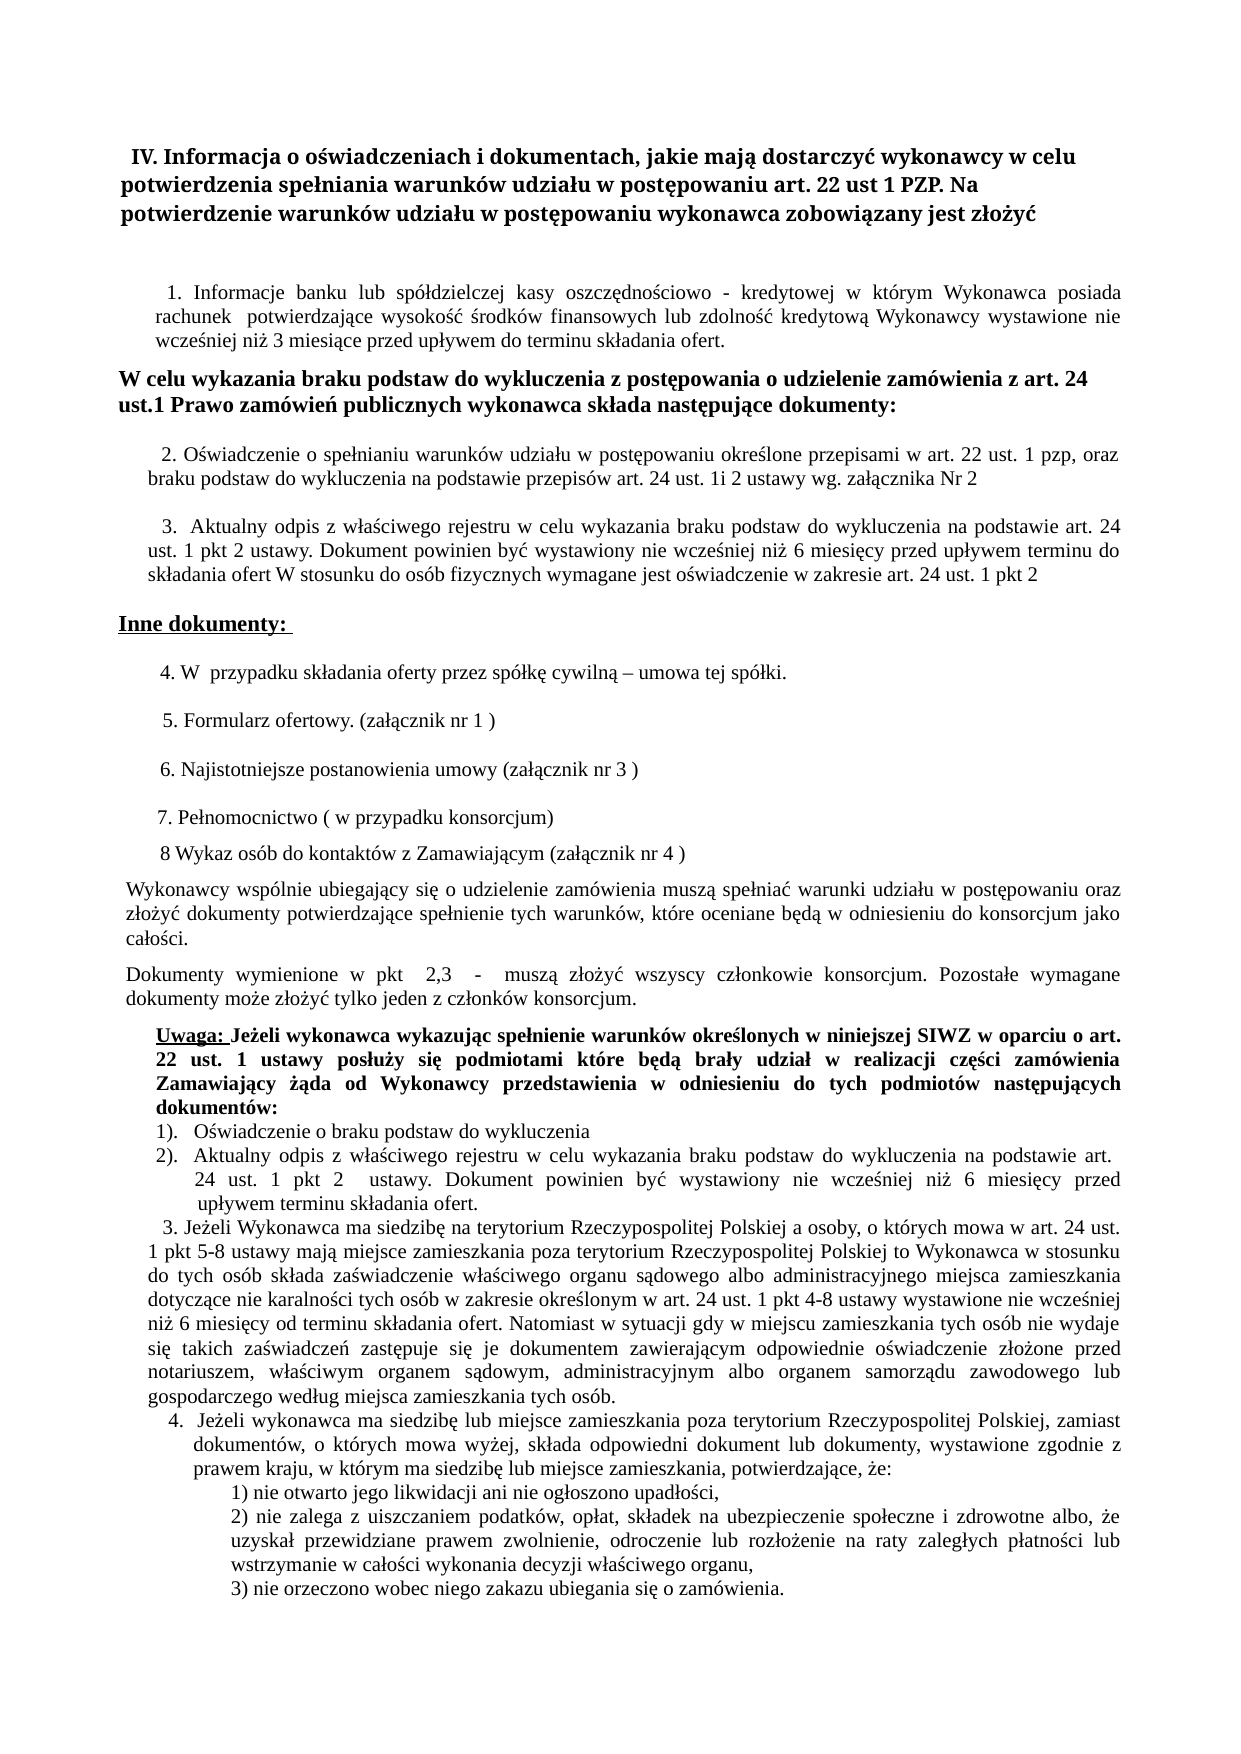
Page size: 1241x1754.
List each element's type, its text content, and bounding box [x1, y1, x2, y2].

text 1). Oświadczenie o braku podstaw do wykluczenia [156, 1119, 1122, 1143]
text Wykonawcy wspólnie ubiegający się o udzielenie zamówienia muszą spełniać warunki udziału w postępowaniu oraz złożyć dokumenty potwierdzające spełnienie tych warunków, które oceniane będą w odniesieniu do konsorcjum jako całości. [126, 877, 1122, 949]
text 8 Wykaz osób do kontaktów z Zamawiającym (załącznik nr 4 ) [118, 841, 1122, 865]
text 5. Formularz ofertowy. (załącznik nr 1 ) [162, 708, 1122, 732]
list 3) nie orzeczono wobec niego zakazu ubiegania się o zamówienia. [231, 1576, 1122, 1600]
text 2). Aktualny odpis z właściwego rejestru w celu wykazania braku podstaw do wykluczenia na podstawie art. 24 ust. 1 pkt 2 ustawy. Dokument powinien być wystawiony nie wcześniej niż 6 miesięcy przed upływem terminu składania ofert. [156, 1143, 1122, 1215]
text Uwaga: Jeżeli wykonawca wykazując spełnienie warunków określonych w niniejszej SIWZ w oparciu o art. 22 ust. 1 ustawy posłuży się podmiotami które będą brały udział w realizacji części zamówienia Zamawiający żąda od Wykonawcy przedstawienia w odniesieniu do tych podmiotów następujących dokumentów: [156, 1023, 1122, 1119]
text Inne dokumenty: [118, 610, 1122, 636]
text 7. Pełnomocnictwo ( w przypadku konsorcjum) [126, 805, 1122, 829]
text W celu wykazania braku podstaw do wykluczenia z postępowania o udzielenie zamówienia z art. 24 ust.1 Prawo zamówień publicznych wykonawca składa następujące dokumenty: [118, 365, 1122, 417]
list 2) nie zalega z uiszczaniem podatków, opłat, składek na ubezpieczenie społeczne i zdrowotne albo, że uzyskał przewidziane prawem zwolnienie, odroczenie lub rozłożenie na raty zaległych płatności lub wstrzymanie w całości wykonania decyzji właściwego organu, [231, 1504, 1122, 1576]
list 6. Najistotniejsze postanowienia umowy (załącznik nr 3 ) [36, 757, 1122, 781]
text Dokumenty wymienione w pkt 2,3 - muszą złożyć wszyscy członkowie konsorcjum. Pozostałe wymagane dokumenty może złożyć tylko jeden z członków konsorcjum. [126, 962, 1122, 1010]
list 1. Informacje banku lub spółdzielczej kasy oszczędnościowo - kredytowej w którym Wykonawca posiada rachunek potwierdzające wysokość środków finansowych lub zdolność kredytową Wykonawcy wystawione nie wcześniej niż 3 miesiące przed upływem do terminu składania ofert. [111, 280, 1122, 352]
text 3. Aktualny odpis z właściwego rejestru w celu wykazania braku podstaw do wykluczenia na podstawie art. 24 ust. 1 pkt 2 ustawy. Dokument powinien być wystawiony nie wcześniej niż 6 miesięcy przed upływem terminu do składania ofert W stosunku do osób fizycznych wymagane jest oświadczenie w zakresie art. 24 ust. 1 pkt 2 [148, 514, 1122, 586]
list 1) nie otwarto jego likwidacji ani nie ogłoszono upadłości, [231, 1480, 1122, 1504]
text IV. Informacja o oświadczeniach i dokumentach, jakie mają dostarczyć wykonawcy w celu potwierdzenia spełniania warunków udziału w postępowaniu art. 22 ust 1 PZP. Na potwierdzenie warunków udziału w postępowaniu wykonawca zobowiązany jest złożyć [120, 142, 1122, 227]
text 4. W przypadku składania oferty przez spółkę cywilną – umowa tej spółki. [118, 660, 1122, 684]
text 3. Jeżeli Wykonawca ma siedzibę na terytorium Rzeczypospolitej Polskiej a osoby, o których mowa w art. 24 ust. 1 pkt 5-8 ustawy mają miejsce zamieszkania poza terytorium Rzeczypospolitej Polskiej to Wykonawca w stosunku do tych osób składa zaświadczenie właściwego organu sądowego albo administracyjnego miejsca zamieszkania dotyczące nie karalności tych osób w zakresie określonym w art. 24 ust. 1 pkt 4-8 ustawy wystawione nie wcześniej niż 6 miesięcy od terminu składania ofert. Natomiast w sytuacji gdy w miejscu zamieszkania tych osób nie wydaje się takich zaświadczeń zastępuje się je dokumentem zawierającym odpowiednie oświadczenie złożone przed notariuszem, właściwym organem sądowym, administracyjnym albo organem samorządu zawodowego lub gospodarczego według miejsca zamieszkania tych osób. [148, 1215, 1122, 1408]
text 2. Oświadczenie o spełnianiu warunków udziału w postępowaniu określone przepisami w art. 22 ust. 1 pzp, oraz braku podstaw do wykluczenia na podstawie przepisów art. 24 ust. 1i 2 ustawy wg. załącznika Nr 2 [103, 441, 1122, 489]
text 4. Jeżeli wykonawca ma siedzibę lub miejsce zamieszkania poza terytorium Rzeczypospolitej Polskiej, zamiast dokumentów, o których mowa wyżej, składa odpowiedni dokument lub dokumenty, wystawione zgodnie z prawem kraju, w którym ma siedzibę lub miejsce zamieszkania, potwierdzające, że: [168, 1408, 1122, 1480]
